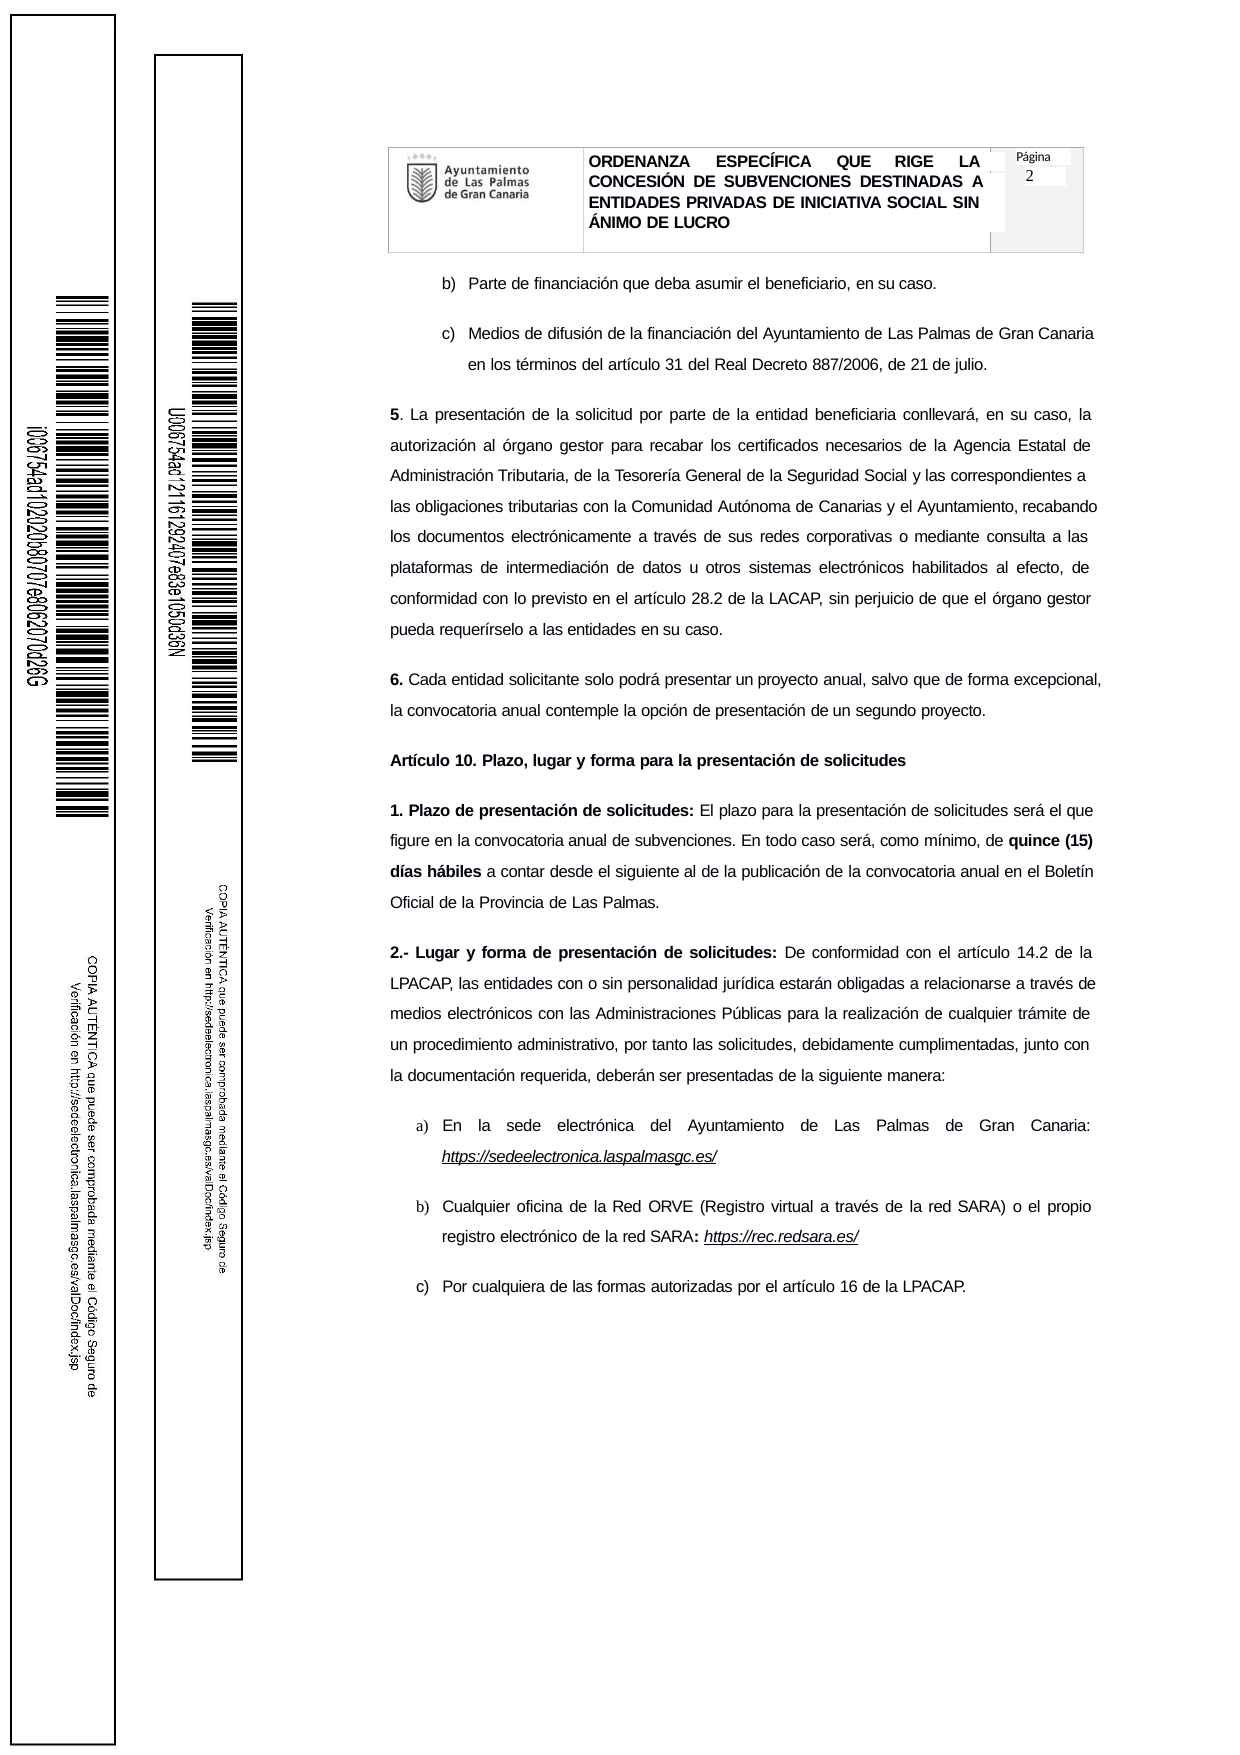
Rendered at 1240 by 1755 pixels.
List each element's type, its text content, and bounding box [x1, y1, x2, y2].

text registro electrónico de la red SARA: https://rec.redsara.es/ [442, 1228, 877, 1246]
text LPACAP, las entidades con o sin personalidad jurídica estarán obligadas a relacionarse a través de [390, 974, 1109, 993]
text 2.- Lugar y forma de presentación de solicitudes: De conformidad con el artículo 14.2 de la [390, 943, 1109, 962]
text ENTIDADES PRIVADAS DE INICIATIVA SOCIAL SIN [588, 193, 1005, 212]
text figure en la convocatoria anual de subvenciones. En todo caso será, como mínimo, de quince (15) [390, 832, 1109, 851]
text b) Cualquier oficina de la Red ORVE (Registro virtual a través de la red SARA) o el propio [416, 1197, 1109, 1216]
text LA [958, 152, 1005, 171]
text los documentos electrónicamente a través de sus redes corporativas o mediante consulta a las [390, 528, 1109, 547]
text c) Medios de difusión de la financiación del Ayuntamiento de Las Palmas de Gran Canaria [442, 324, 1109, 343]
text plataformas de intermediación de datos u otros sistemas electrónicos habilitados al efecto, de [390, 558, 1109, 577]
text RIGE [894, 152, 958, 171]
text ÁNIMO DE LUCRO [588, 213, 1005, 232]
text 5. La presentación de la solicitud por parte de la entidad beneficiaria conllevará, en su caso, la [390, 405, 1109, 424]
text un procedimiento administrativo, por tanto las solicitudes, debidamente cumplimentadas, junto con [390, 1035, 1109, 1054]
text las obligaciones tributarias con la Comunidad Autónoma de Canarias y el Ayuntamiento, recabando [390, 497, 1109, 516]
text 2 [1025, 167, 1058, 186]
text Página [1016, 148, 1071, 165]
text 6. Cada entidad solicitante solo podrá presentar un proyecto anual, salvo que de forma excepcional, [390, 670, 1109, 689]
text Artículo 10. Plazo, lugar y forma para la presentación de solicitudes [390, 751, 925, 770]
text ORDENANZA ESPECÍFICA QUE [588, 152, 894, 171]
text pueda requerírselo a las entidades en su caso. [390, 620, 1109, 639]
text 1. Plazo de presentación de solicitudes: El plazo para la presentación de solicitudes será el que [390, 801, 1109, 820]
text c) Por cualquiera de las formas autorizadas por el artículo 16 de la LPACAP. [416, 1278, 987, 1297]
text a) En la sede electrónica del Ayuntamiento de Las Palmas de Gran Canaria: [416, 1116, 1109, 1135]
text la documentación requerida, deberán ser presentadas de la siguiente manera: [390, 1066, 1109, 1085]
text Administración Tributaria, de la Tesorería General de la Seguridad Social y las correspondientes a [390, 467, 1109, 485]
text CONCESIÓN DE SUBVENCIONES DESTINADAS A [588, 173, 1005, 191]
text medios electrónicos con las Administraciones Públicas para la realización de cualquier trámite de [390, 1005, 1109, 1024]
text https://sedeelectronica.laspalmasgc.es/ [442, 1147, 744, 1166]
text b) Parte de financiación que deba asumir el beneficiario, en su caso. [442, 274, 955, 293]
text Oficial de la Provincia de Las Palmas. [390, 893, 1109, 912]
text la convocatoria anual contemple la opción de presentación de un segundo proyecto. [390, 701, 1006, 720]
text días hábiles a contar desde el siguiente al de la publicación de la convocatoria anual en el Boletín [390, 862, 1109, 881]
text autorización al órgano gestor para recabar los certificados necesarios de la Agencia Estatal de [390, 436, 1109, 455]
text conformidad con lo previsto en el artículo 28.2 de la LACAP, sin perjuicio de que el órgano gestor [390, 589, 1109, 608]
text en los términos del artículo 31 del Real Decreto 887/2006, de 21 de julio. [468, 355, 1109, 374]
text 1 [1058, 167, 1066, 186]
